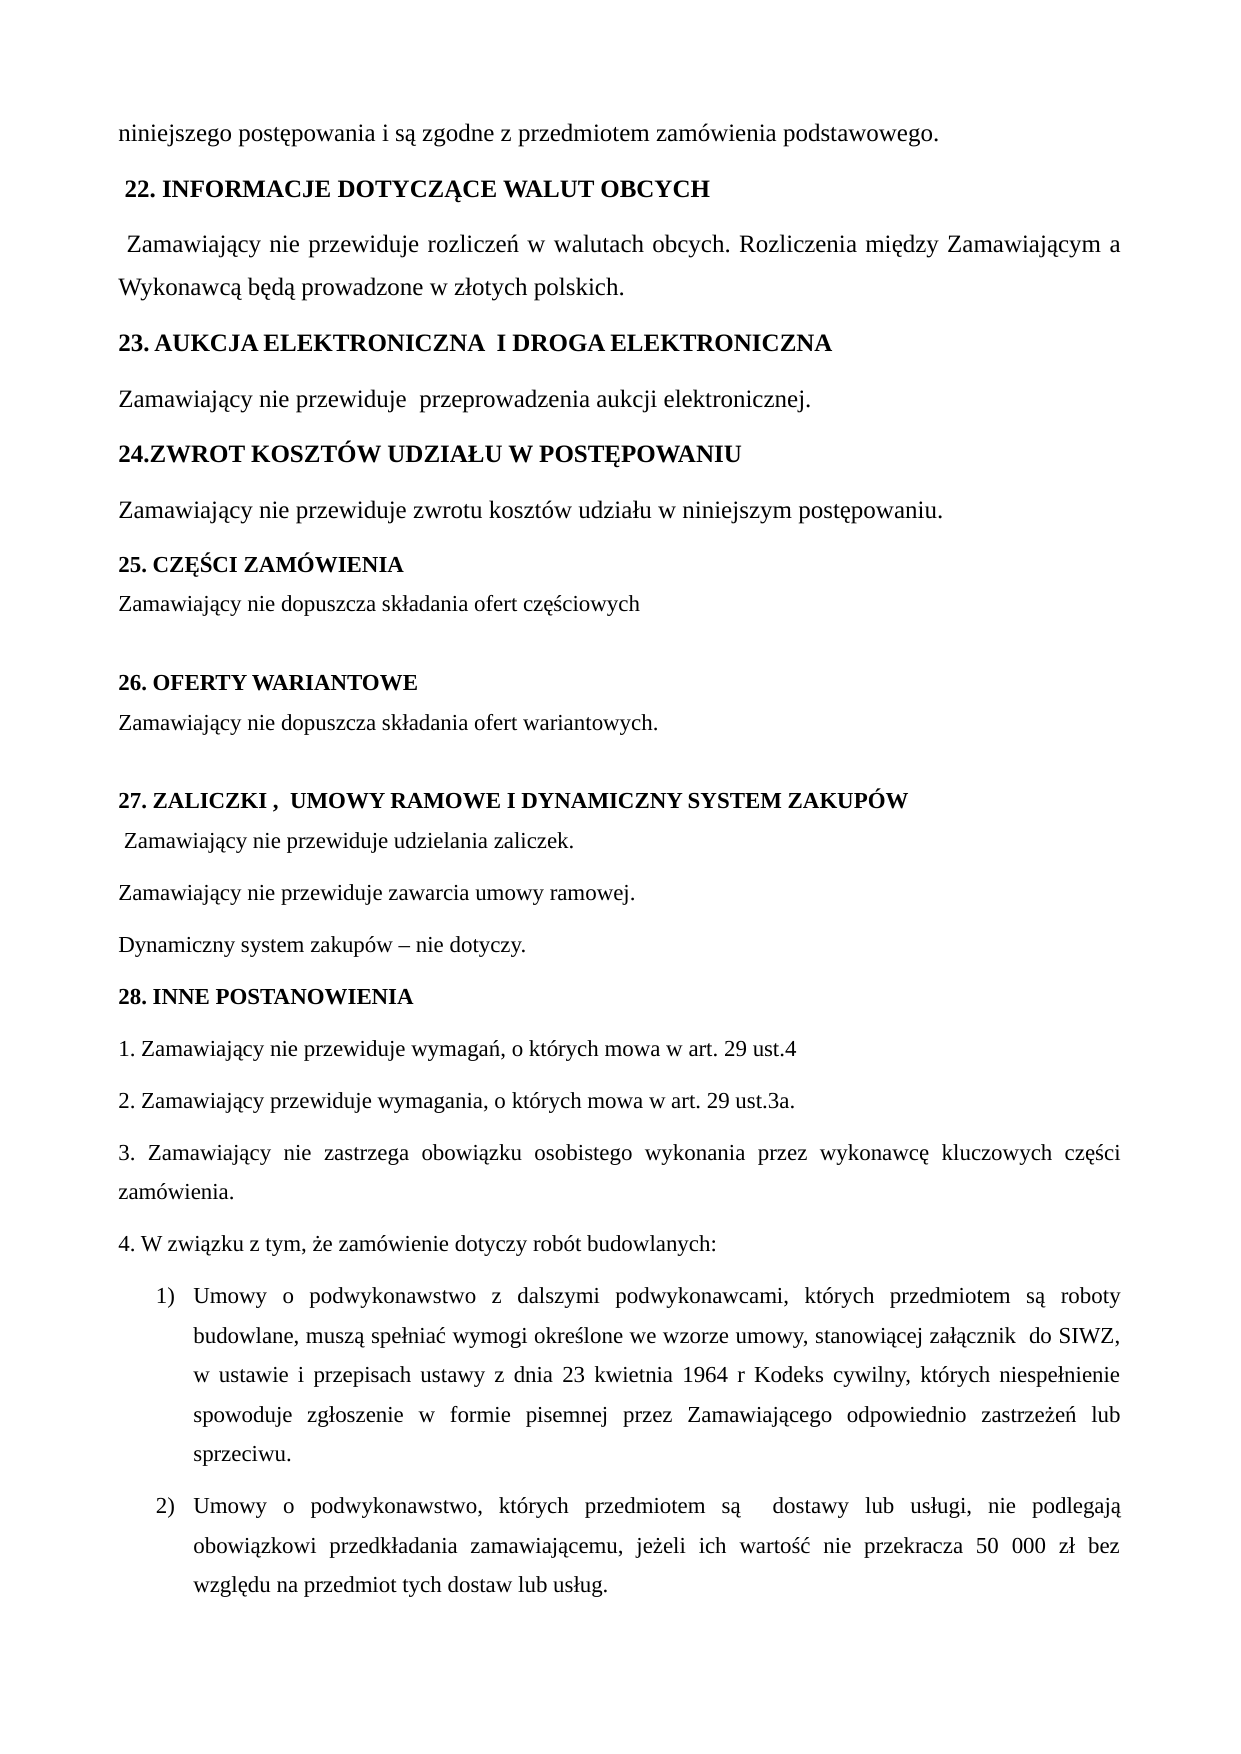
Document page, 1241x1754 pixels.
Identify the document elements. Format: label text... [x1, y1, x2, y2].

text niniejszego postępowania i są zgodne z przedmiotem zamówienia podstawowego. [118, 118, 1122, 147]
text 1. Zamawiający nie przewiduje wymagań, o których mowa w art. 29 ust.4 [118, 1035, 1122, 1061]
text Zamawiający nie przewiduje udzielania zaliczek. [118, 827, 1122, 853]
text 24.ZWROT KOSZTÓW UDZIAŁU W POSTĘPOWANIU [118, 439, 1122, 468]
text Zamawiający nie przewiduje przeprowadzenia aukcji elektronicznej. [118, 384, 1122, 412]
text 23. AUKCJA ELEKTRONICZNA I DROGA ELEKTRONICZNA [118, 328, 1122, 357]
text 25. CZĘŚCI ZAMÓWIENIA [118, 551, 1122, 577]
text 22. INFORMACJE DOTYCZĄCE WALUT OBCYCH [118, 174, 1122, 202]
text Zamawiający nie przewiduje zwrotu kosztów udziału w niniejszym postępowaniu. [118, 495, 1122, 524]
text Zamawiający nie przewiduje rozliczeń w walutach obcych. Rozliczenia między Zamawiającym a Wykonawcą będą prowadzone w złotych polskich. [118, 229, 1122, 301]
list Umowy o podwykonawstwo z dalszymi podwykonawcami, których przedmiotem są roboty budowlane, muszą spełniać wymogi określone we wzorze umowy, stanowiącej załącznik do SIWZ, w ustawie i przepisach ustawy z dnia 23 kwietnia 1964 r Kodeks cywilny, których niespełnienie spowoduje zgłoszenie w formie pisemnej przez Zamawiającego odpowiednio zastrzeżeń lub sprzeciwu. [156, 1282, 1122, 1467]
list 27. ZALICZKI , UMOWY RAMOWE I DYNAMICZNY SYSTEM ZAKUPÓW [118, 787, 1122, 814]
text Zamawiający nie przewiduje zawarcia umowy ramowej. [118, 879, 1122, 905]
list Umowy o podwykonawstwo, których przedmiotem są dostawy lub usługi, nie podlegają obowiązkowi przedkładania zamawiającemu, jeżeli ich wartość nie przekracza 50 000 zł bez względu na przedmiot tych dostaw lub usług. [156, 1492, 1122, 1597]
text 4. W związku z tym, że zamówienie dotyczy robót budowlanych: [118, 1230, 1122, 1257]
text Dynamiczny system zakupów – nie dotyczy. [118, 931, 1122, 957]
text 26. OFERTY WARIANTOWE [118, 669, 1122, 695]
text Zamawiający nie dopuszcza składania ofert wariantowych. [118, 708, 1122, 735]
text 3. Zamawiający nie zastrzega obowiązku osobistego wykonania przez wykonawcę kluczowych części zamówienia. [118, 1139, 1122, 1205]
text 2. Zamawiający przewiduje wymagania, o których mowa w art. 29 ust.3a. [118, 1087, 1122, 1113]
text Zamawiający nie dopuszcza składania ofert częściowych [118, 590, 1122, 616]
text 28. INNE POSTANOWIENIA [118, 983, 1122, 1009]
